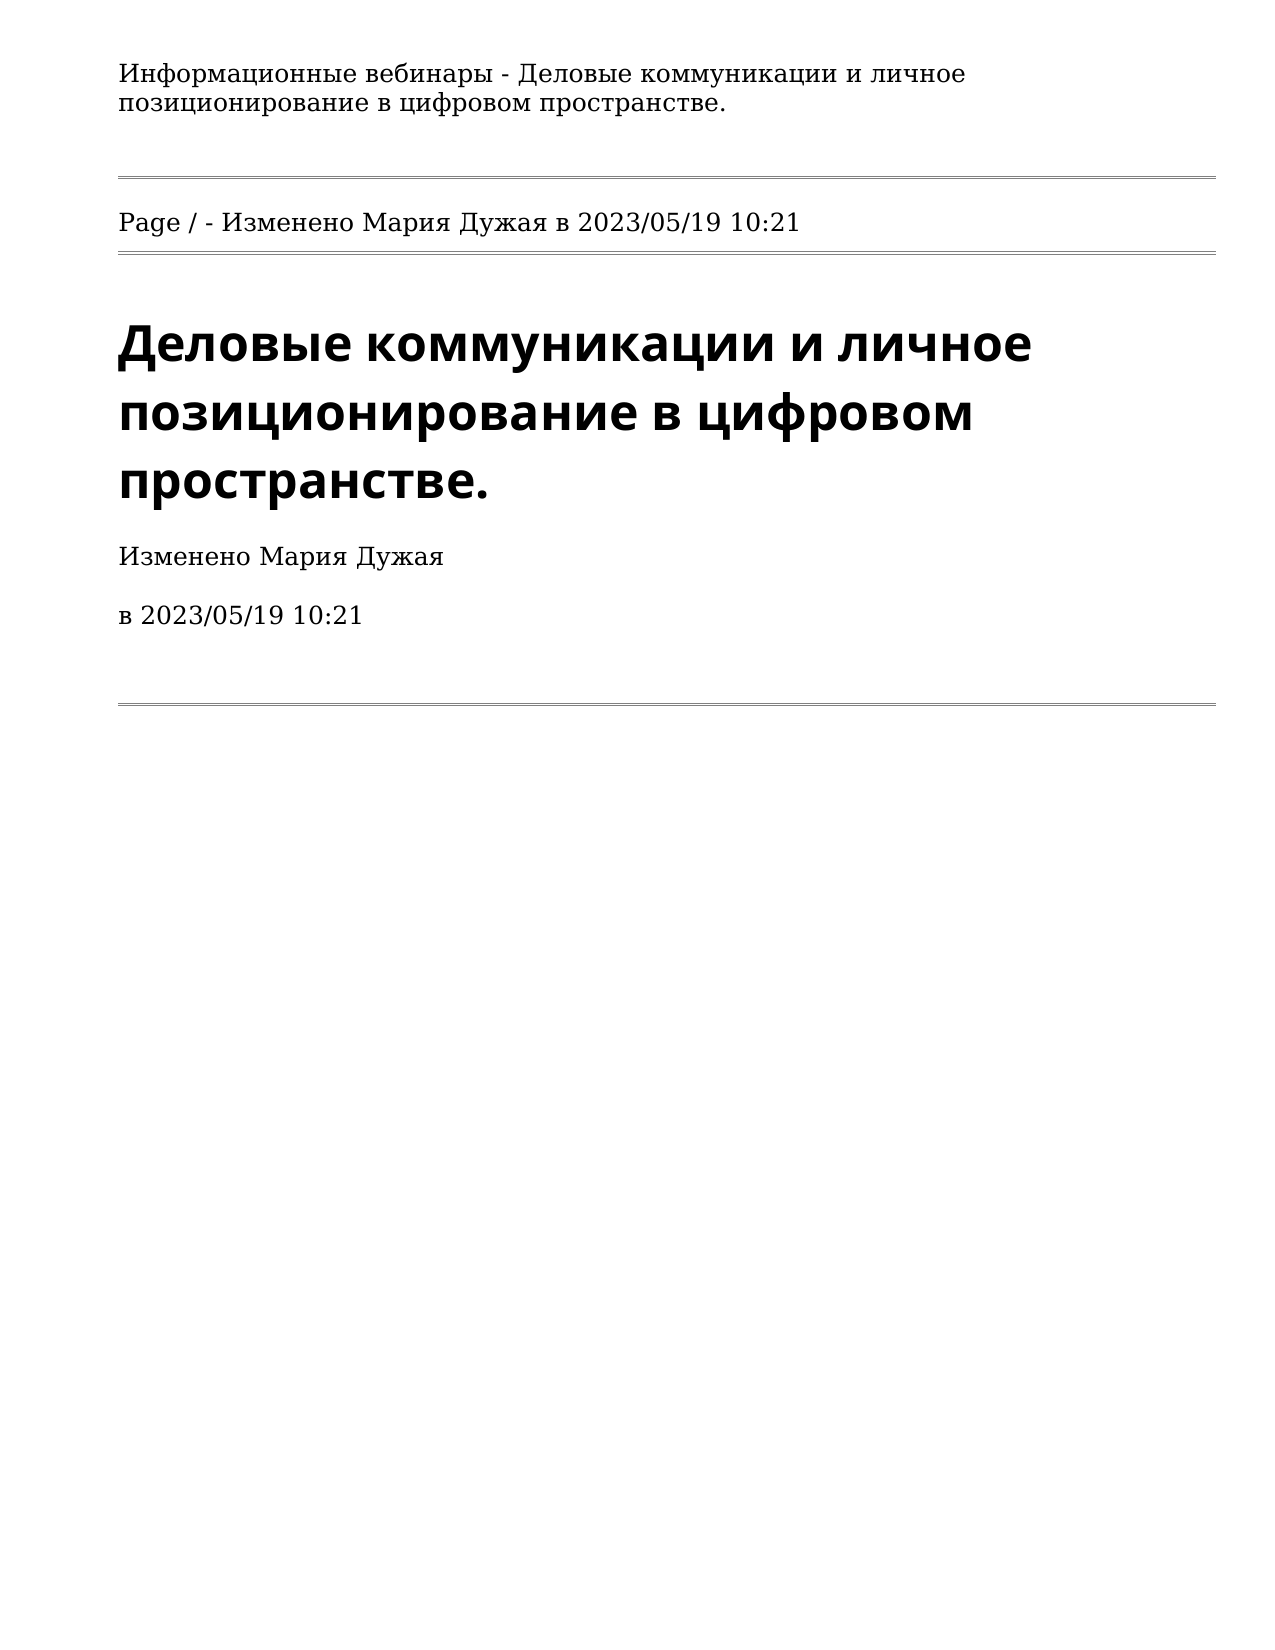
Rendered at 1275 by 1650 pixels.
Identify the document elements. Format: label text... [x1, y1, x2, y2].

text Информационные вебинары - Деловые коммуникации и личное позиционирование в цифровом пространстве. [118, 59, 1216, 117]
text в 2023/05/19 10:21 [118, 601, 1216, 630]
subtitle Деловые коммуникации и личное позиционирование в цифровом пространстве. [118, 308, 1216, 513]
text Изменено Мария Дужая [118, 542, 1216, 571]
text Page / - Изменено Мария Дужая в 2023/05/19 10:21 [118, 208, 1216, 237]
